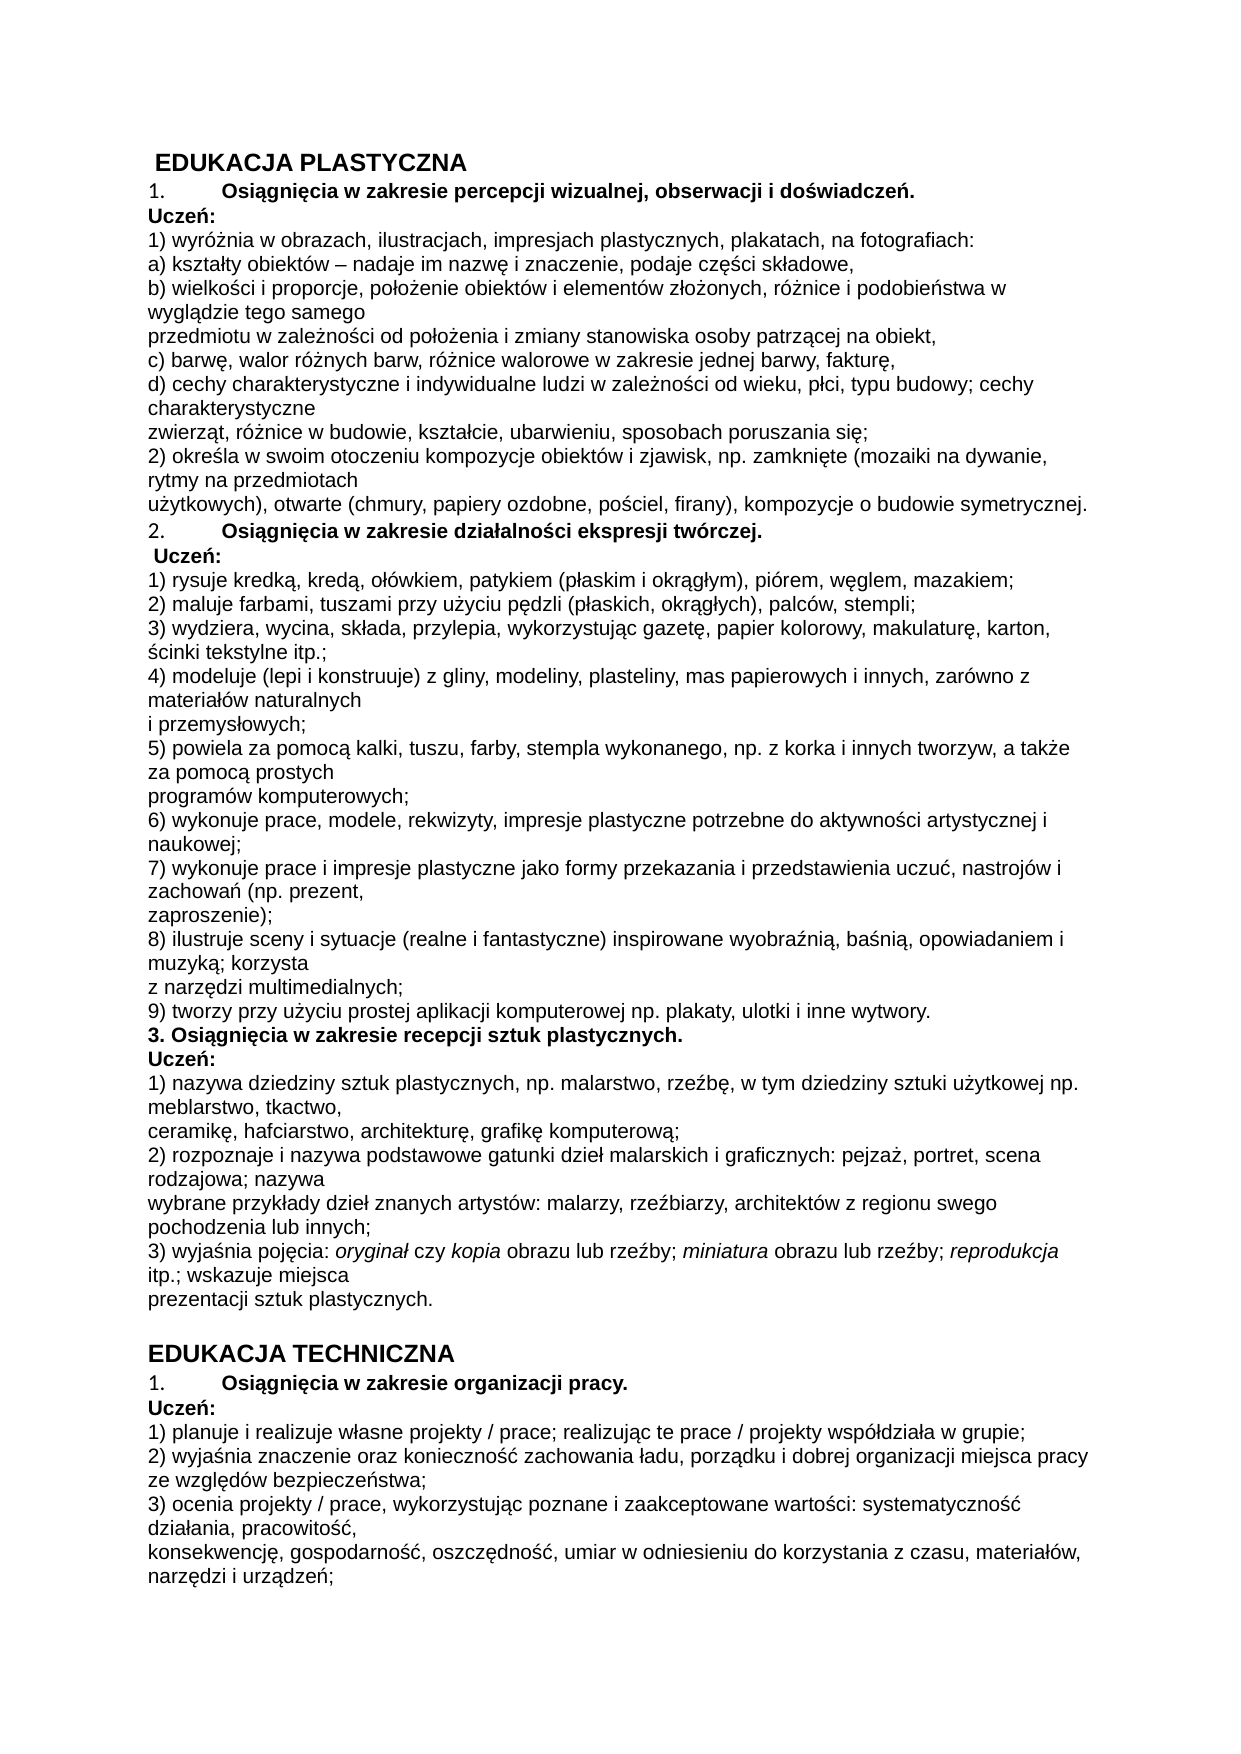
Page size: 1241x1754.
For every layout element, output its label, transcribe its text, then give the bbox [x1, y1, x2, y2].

text 2) rozpoznaje i nazywa podstawowe gatunki dzieł malarskich i graficznych: pejzaż, portret, scena rodzajowa; nazywa [148, 1143, 1093, 1191]
text 4) modeluje (lepi i konstruuje) z gliny, modeliny, plasteliny, mas papierowych i innych, zarówno z materiałów naturalnych [148, 664, 1093, 712]
text 1) rysuje kredką, kredą, ołówkiem, patykiem (płaskim i okrągłym), piórem, węglem, mazakiem; [148, 568, 1093, 592]
text zaproszenie); [148, 903, 1093, 927]
text 2) określa w swoim otoczeniu kompozycje obiektów i zjawisk, np. zamknięte (mozaiki na dywanie, rytmy na przedmiotach [148, 444, 1093, 492]
text przedmiotu w zależności od położenia i zmiany stanowiska osoby patrzącej na obiekt, [148, 324, 1093, 348]
text i przemysłowych; [148, 712, 1093, 736]
text 5) powiela za pomocą kalki, tuszu, farby, stempla wykonanego, np. z korka i innych tworzyw, a także za pomocą prostych [148, 736, 1093, 783]
text 3) wyjaśnia pojęcia: oryginał czy kopia obrazu lub rzeźby; miniatura obrazu lub rzeźby; reprodukcja itp.; wskazuje miejsca [148, 1239, 1093, 1287]
text a) kształty obiektów – nadaje im nazwę i znaczenie, podaje części składowe, [148, 252, 1093, 276]
text zwierząt, różnice w budowie, kształcie, ubarwieniu, sposobach poruszania się; [148, 420, 1093, 444]
text EDUKACJA TECHNICZNA [148, 1339, 1093, 1368]
text 3) wydziera, wycina, składa, przylepia, wykorzystując gazetę, papier kolorowy, makulaturę, karton, ścinki tekstylne itp.; [148, 616, 1093, 664]
text 2) maluje farbami, tuszami przy użyciu pędzli (płaskich, okrągłych), palców, stempli; [148, 592, 1093, 616]
text 3) ocenia projekty / prace, wykorzystując poznane i zaakceptowane wartości: systematyczność działania, pracowitość, [148, 1492, 1093, 1540]
text 2) wyjaśnia znaczenie oraz konieczność zachowania ładu, porządku i dobrej organizacji miejsca pracy ze względów bezpieczeństwa; [148, 1444, 1093, 1492]
text z narzędzi multimedialnych; [148, 975, 1093, 999]
text 8) ilustruje sceny i sytuacje (realne i fantastyczne) inspirowane wyobraźnią, baśnią, opowiadaniem i muzyką; korzysta [148, 927, 1093, 975]
text prezentacji sztuk plastycznych. [148, 1287, 1093, 1311]
text 1) nazywa dziedziny sztuk plastycznych, np. malarstwo, rzeźbę, w tym dziedziny sztuki użytkowej np. meblarstwo, tkactwo, [148, 1071, 1093, 1119]
text 1) wyróżnia w obrazach, ilustracjach, impresjach plastycznych, plakatach, na fotografiach: [148, 228, 1093, 252]
text c) barwę, walor różnych barw, różnice walorowe w zakresie jednej barwy, fakturę, [148, 348, 1093, 372]
text użytkowych), otwarte (chmury, papiery ozdobne, pościel, firany), kompozycje o budowie symetrycznej. [148, 492, 1093, 516]
text Uczeń: [148, 1047, 1093, 1071]
text Uczeń: [148, 204, 1093, 228]
text programów komputerowych; [148, 783, 1093, 807]
text 3. Osiągnięcia w zakresie recepcji sztuk plastycznych. [148, 1023, 1093, 1047]
list Osiągnięcia w zakresie działalności ekspresji twórczej. [148, 516, 1093, 544]
text 9) tworzy przy użyciu prostej aplikacji komputerowej np. plakaty, ulotki i inne wytwory. [148, 999, 1093, 1023]
text b) wielkości i proporcje, położenie obiektów i elementów złożonych, różnice i podobieństwa w wyglądzie tego samego [148, 276, 1093, 324]
list Osiągnięcia w zakresie percepcji wizualnej, obserwacji i doświadczeń. [148, 176, 1093, 204]
list Osiągnięcia w zakresie organizacji pracy. [148, 1368, 1093, 1396]
text ceramikę, hafciarstwo, architekturę, grafikę komputerową; [148, 1119, 1093, 1143]
text 6) wykonuje prace, modele, rekwizyty, impresje plastyczne potrzebne do aktywności artystycznej i naukowej; [148, 807, 1093, 855]
text d) cechy charakterystyczne i indywidualne ludzi w zależności od wieku, płci, typu budowy; cechy charakterystyczne [148, 372, 1093, 420]
text EDUKACJA PLASTYCZNA [148, 148, 1093, 176]
text konsekwencję, gospodarność, oszczędność, umiar w odniesieniu do korzystania z czasu, materiałów, narzędzi i urządzeń; [148, 1540, 1093, 1588]
text Uczeń: [148, 544, 1093, 568]
text Uczeń: [148, 1396, 1093, 1420]
text 1) planuje i realizuje własne projekty / prace; realizując te prace / projekty współdziała w grupie; [148, 1420, 1093, 1444]
text 7) wykonuje prace i impresje plastyczne jako formy przekazania i przedstawienia uczuć, nastrojów i zachowań (np. prezent, [148, 855, 1093, 903]
text wybrane przykłady dzieł znanych artystów: malarzy, rzeźbiarzy, architektów z regionu swego pochodzenia lub innych; [148, 1191, 1093, 1239]
